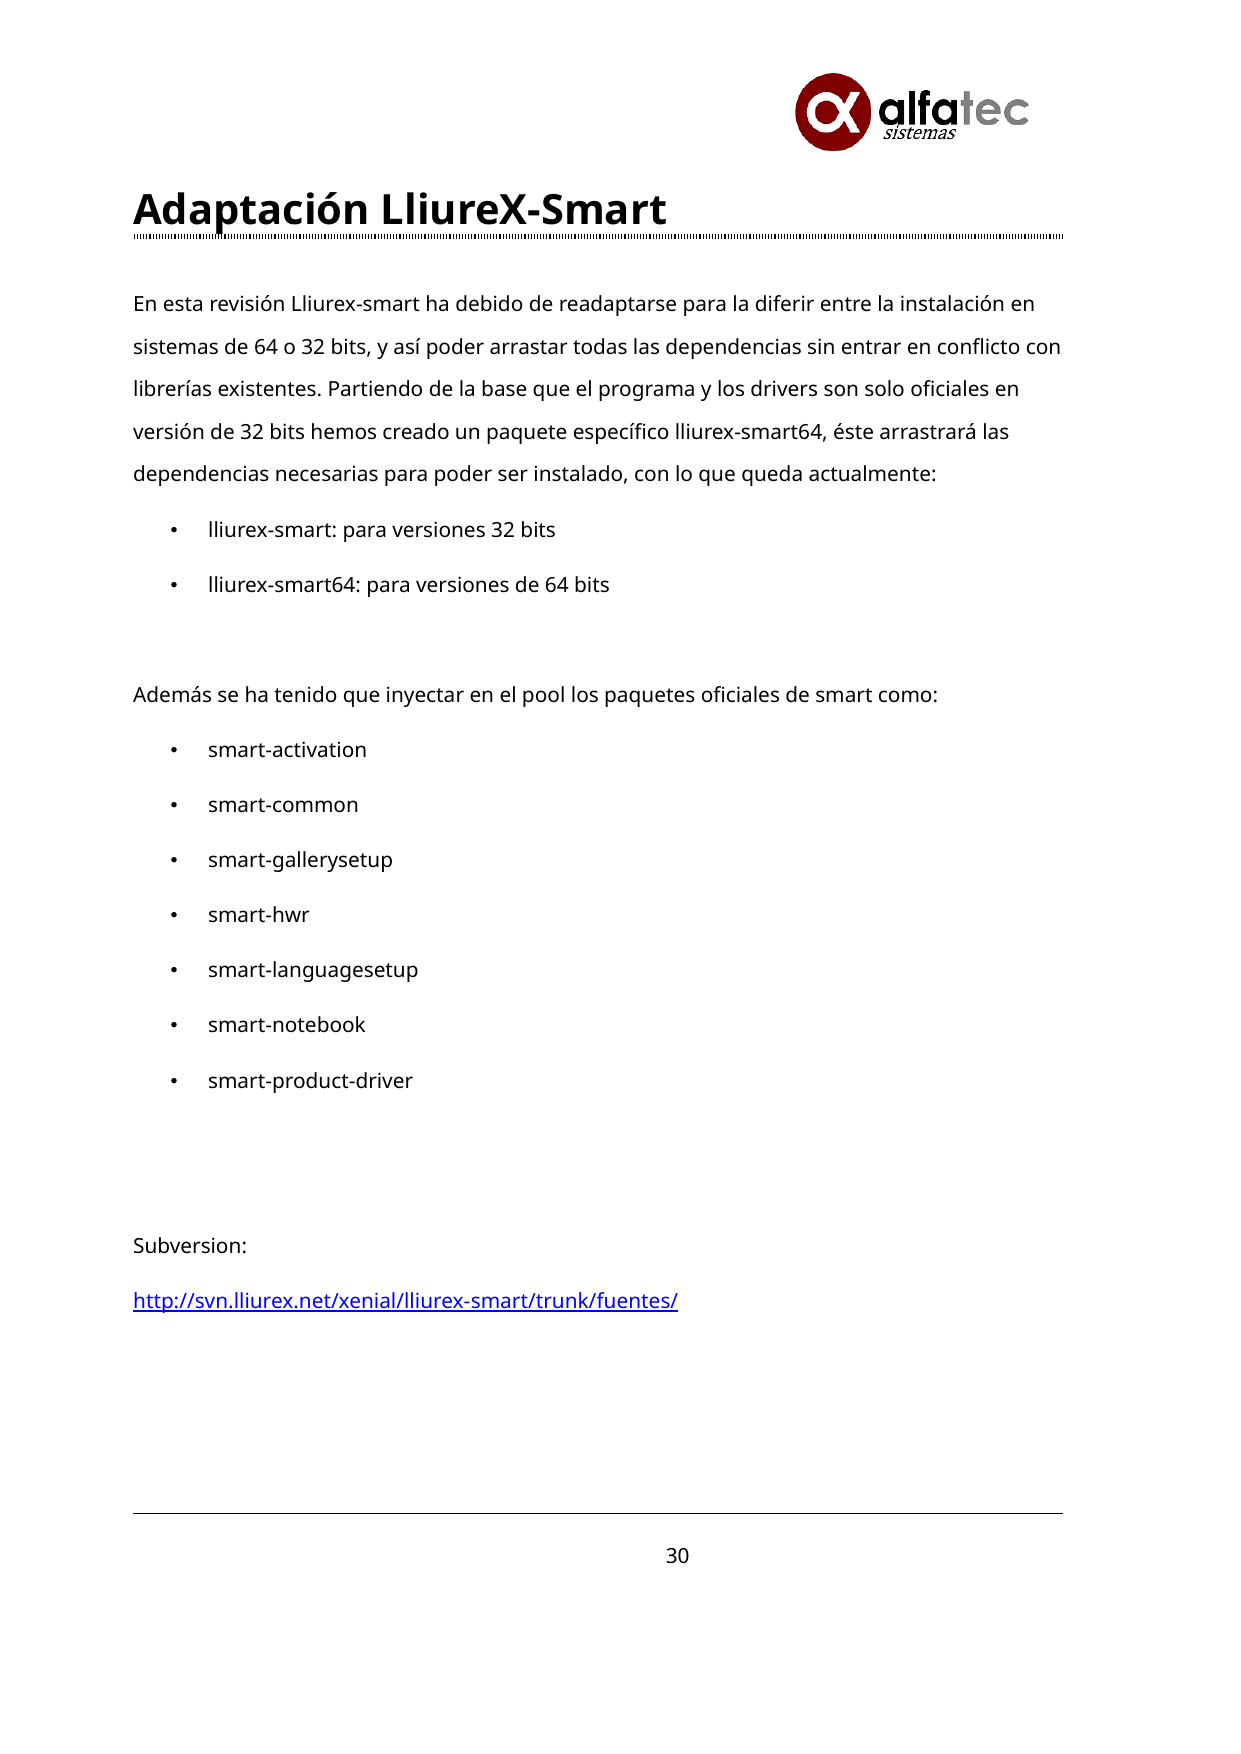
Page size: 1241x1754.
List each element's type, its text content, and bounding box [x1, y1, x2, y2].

picture [795, 73, 1031, 151]
list lliurex-smart64: para versiones de 64 bits [170, 570, 1063, 598]
text En esta revisión Lliurex-smart ha debido de readaptarse para la diferir entre la instalación en sistemas de 64 o 32 bits, y así poder arrastar todas las dependencias sin entrar en conflicto con librerías existentes. Partiendo de la base que el programa y los drivers son solo oficiales en versión de 32 bits hemos creado un paquete específico lliurex-smart64, éste arrastrará las dependencias necesarias para poder ser instalado, con lo que queda actualmente: [133, 289, 1063, 488]
text Subversion: [133, 1231, 1063, 1259]
subtitle Adaptación LliureX-Smart [133, 191, 1063, 239]
text http://svn.lliurex.net/xenial/lliurex-smart/trunk/fuentes/ [133, 1286, 1063, 1314]
list smart-product-driver [170, 1066, 1063, 1094]
list smart-notebook [170, 1011, 1063, 1039]
list lliurex-smart: para versiones 32 bits [170, 515, 1063, 543]
list smart-activation [170, 735, 1063, 763]
text Además se ha tenido que inyectar en el pool los paquetes oficiales de smart como: [133, 680, 1063, 708]
list smart-hwr [170, 900, 1063, 929]
list smart-common [170, 790, 1063, 819]
list smart-gallerysetup [170, 845, 1063, 874]
list smart-languagesetup [170, 956, 1063, 984]
